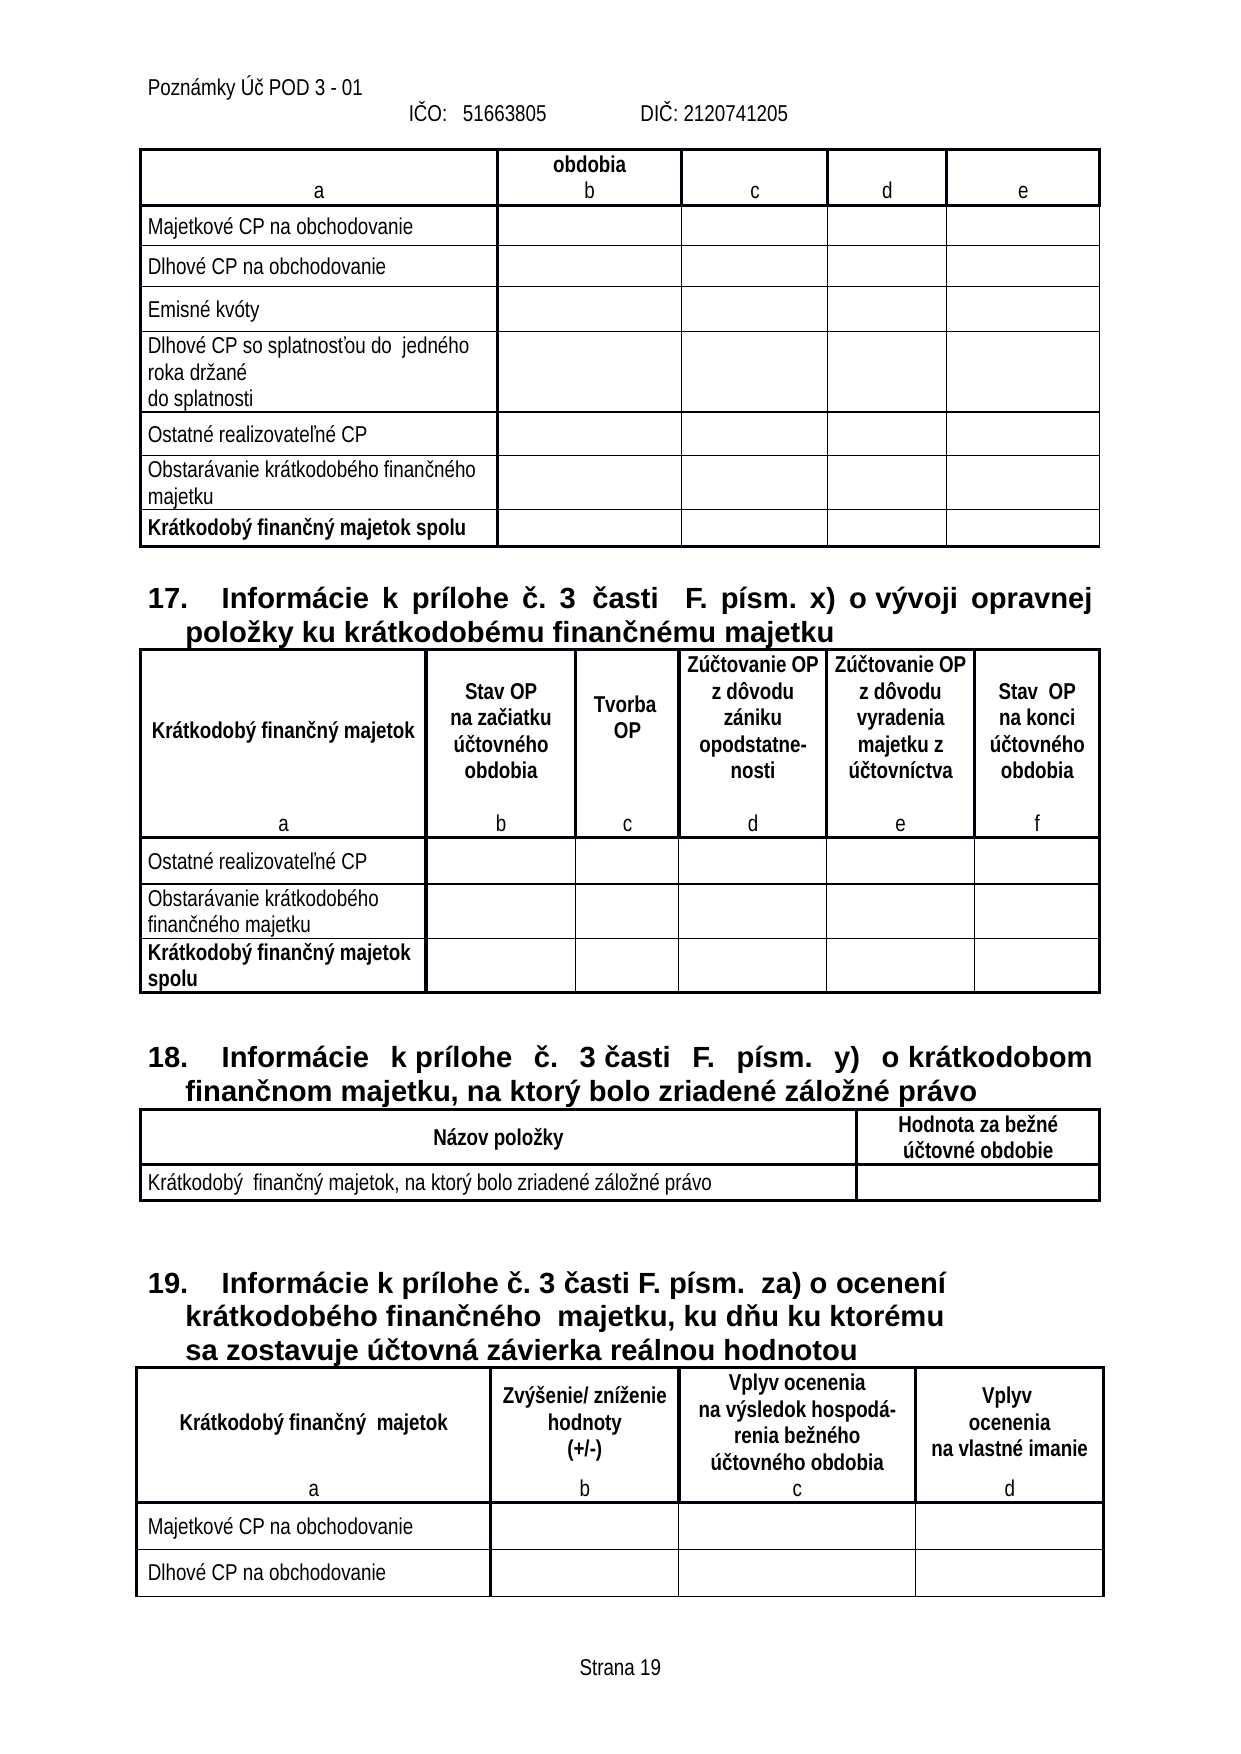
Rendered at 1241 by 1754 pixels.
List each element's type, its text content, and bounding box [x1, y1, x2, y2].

table_cell Obstarávanie krátkodobého finančného majetku [142, 456, 496, 509]
table_cell [975, 885, 1098, 937]
table_cell c [577, 810, 677, 836]
title Informácie k prílohe č. 3 časti F. písm. za) o ocenení krátkodobého finančného majetku, ku dňu ku ktorému sa zostavuje účtovná závierka reálnou hodnotou [148, 1266, 1092, 1366]
table_cell d [917, 1475, 1102, 1501]
table_cell a [138, 1475, 489, 1501]
table_cell [948, 151, 1098, 177]
title Informácie k prílohe č. 3 časti F. písm. y) o krátkodobom finančnom majetku, na ktorý bolo zriadené záložné právo [148, 1040, 1092, 1107]
table_cell [682, 287, 827, 331]
table_cell [499, 510, 681, 544]
table_header Stav OP na konci účtovného obdobia [976, 651, 1098, 809]
table_cell [682, 510, 827, 544]
table_cell b [428, 810, 574, 836]
table_cell [499, 207, 681, 245]
table_cell [947, 287, 1099, 331]
table_cell [499, 246, 681, 286]
table_header Hodnota za bežné účtovné obdobie [858, 1111, 1098, 1163]
table_cell e [948, 177, 1098, 203]
table_cell obdobia [499, 151, 680, 177]
table_cell [679, 885, 826, 937]
table_cell [428, 939, 575, 991]
table_cell [947, 510, 1099, 544]
table_cell b [492, 1475, 677, 1501]
table_header Stav OP na začiatku účtovného obdobia [428, 651, 574, 809]
table_cell d [829, 177, 945, 203]
table_cell [828, 456, 946, 509]
table_cell [682, 207, 827, 245]
table_cell [428, 839, 575, 883]
table_cell [828, 207, 946, 245]
table_cell b [499, 177, 680, 203]
table_cell Dlhové CP so splatnosťou do jedného roka držané do splatnosti [142, 332, 496, 411]
table_cell Majetkové CP na obchodovanie [138, 1504, 489, 1548]
table_cell [828, 246, 946, 286]
table_header Názov položky [142, 1111, 855, 1163]
table_header Vplyv ocenenia na vlastné imanie [917, 1369, 1102, 1475]
table_cell [428, 885, 575, 937]
table_header [142, 151, 496, 177]
table_cell [947, 413, 1099, 455]
table_cell [576, 939, 678, 991]
table_cell [828, 413, 946, 455]
table_cell [576, 839, 678, 883]
table_cell c [681, 1475, 914, 1501]
table_header Zúčtovanie OP z dôvodu vyradenia majetku z účtovníctva [828, 651, 973, 809]
table_cell Emisné kvóty [142, 287, 496, 331]
table_cell [679, 939, 826, 991]
table_cell Ostatné realizovateľné CP [142, 839, 424, 883]
table_cell [827, 885, 974, 937]
table_cell [975, 839, 1098, 883]
table_cell [829, 151, 945, 177]
table_cell [828, 332, 946, 411]
table_cell f [976, 810, 1098, 836]
table_cell [858, 1166, 1098, 1199]
table_cell a [142, 810, 424, 836]
table_cell [828, 510, 946, 544]
table_cell d [681, 810, 825, 836]
table_cell Krátkodobý finančný majetok, na ktorý bolo zriadené záložné právo [142, 1166, 855, 1199]
table_cell [679, 839, 826, 883]
table_cell c [683, 177, 826, 203]
table_header Zúčtovanie OP z dôvodu zániku opodstatne-nosti [681, 651, 825, 809]
table_cell Majetkové CP na obchodovanie [142, 207, 496, 245]
table_cell Ostatné realizovateľné CP [142, 413, 496, 455]
table_cell [682, 332, 827, 411]
title Informácie k prílohe č. 3 časti F. písm. x) o vývoji opravnej položky ku krátkodobému finančnému majetku [148, 581, 1092, 648]
table_cell [492, 1504, 678, 1548]
table_cell a [142, 177, 496, 203]
table_cell [499, 456, 681, 509]
table_cell [916, 1550, 1102, 1596]
table_cell Dlhové CP na obchodovanie [138, 1550, 489, 1596]
table_header Vplyv ocenenia na výsledok hospodá-renia bežného účtovného obdobia [681, 1369, 914, 1475]
table_cell [682, 456, 827, 509]
table_cell Krátkodobý finančný majetok spolu [142, 510, 496, 544]
table_cell [679, 1504, 915, 1548]
table_cell [827, 939, 974, 991]
table_cell [679, 1550, 915, 1596]
table_header Zvýšenie/ zníženie hodnoty (+/-) [492, 1369, 677, 1475]
table_cell [576, 885, 678, 937]
table_cell [492, 1550, 678, 1596]
table_cell [499, 287, 681, 331]
table_cell [947, 456, 1099, 509]
table_cell Krátkodobý finančný majetok spolu [142, 939, 424, 991]
table_cell [683, 151, 826, 177]
table_cell [947, 332, 1099, 411]
table_cell [947, 246, 1099, 286]
table_cell [499, 332, 681, 411]
table_cell [975, 939, 1098, 991]
table_cell [947, 207, 1099, 245]
table_header Tvorba OP [577, 651, 677, 809]
table_cell [828, 287, 946, 331]
table_cell [682, 246, 827, 286]
table_cell Dlhové CP na obchodovanie [142, 246, 496, 286]
table_cell [682, 413, 827, 455]
table_cell Obstarávanie krátkodobého finančného majetku [142, 885, 424, 937]
table_cell e [828, 810, 973, 836]
table_cell [916, 1504, 1102, 1548]
table_header Krátkodobý finančný majetok [142, 651, 424, 809]
table_header Krátkodobý finančný majetok [138, 1369, 489, 1475]
table_cell [827, 839, 974, 883]
table_cell [499, 413, 681, 455]
